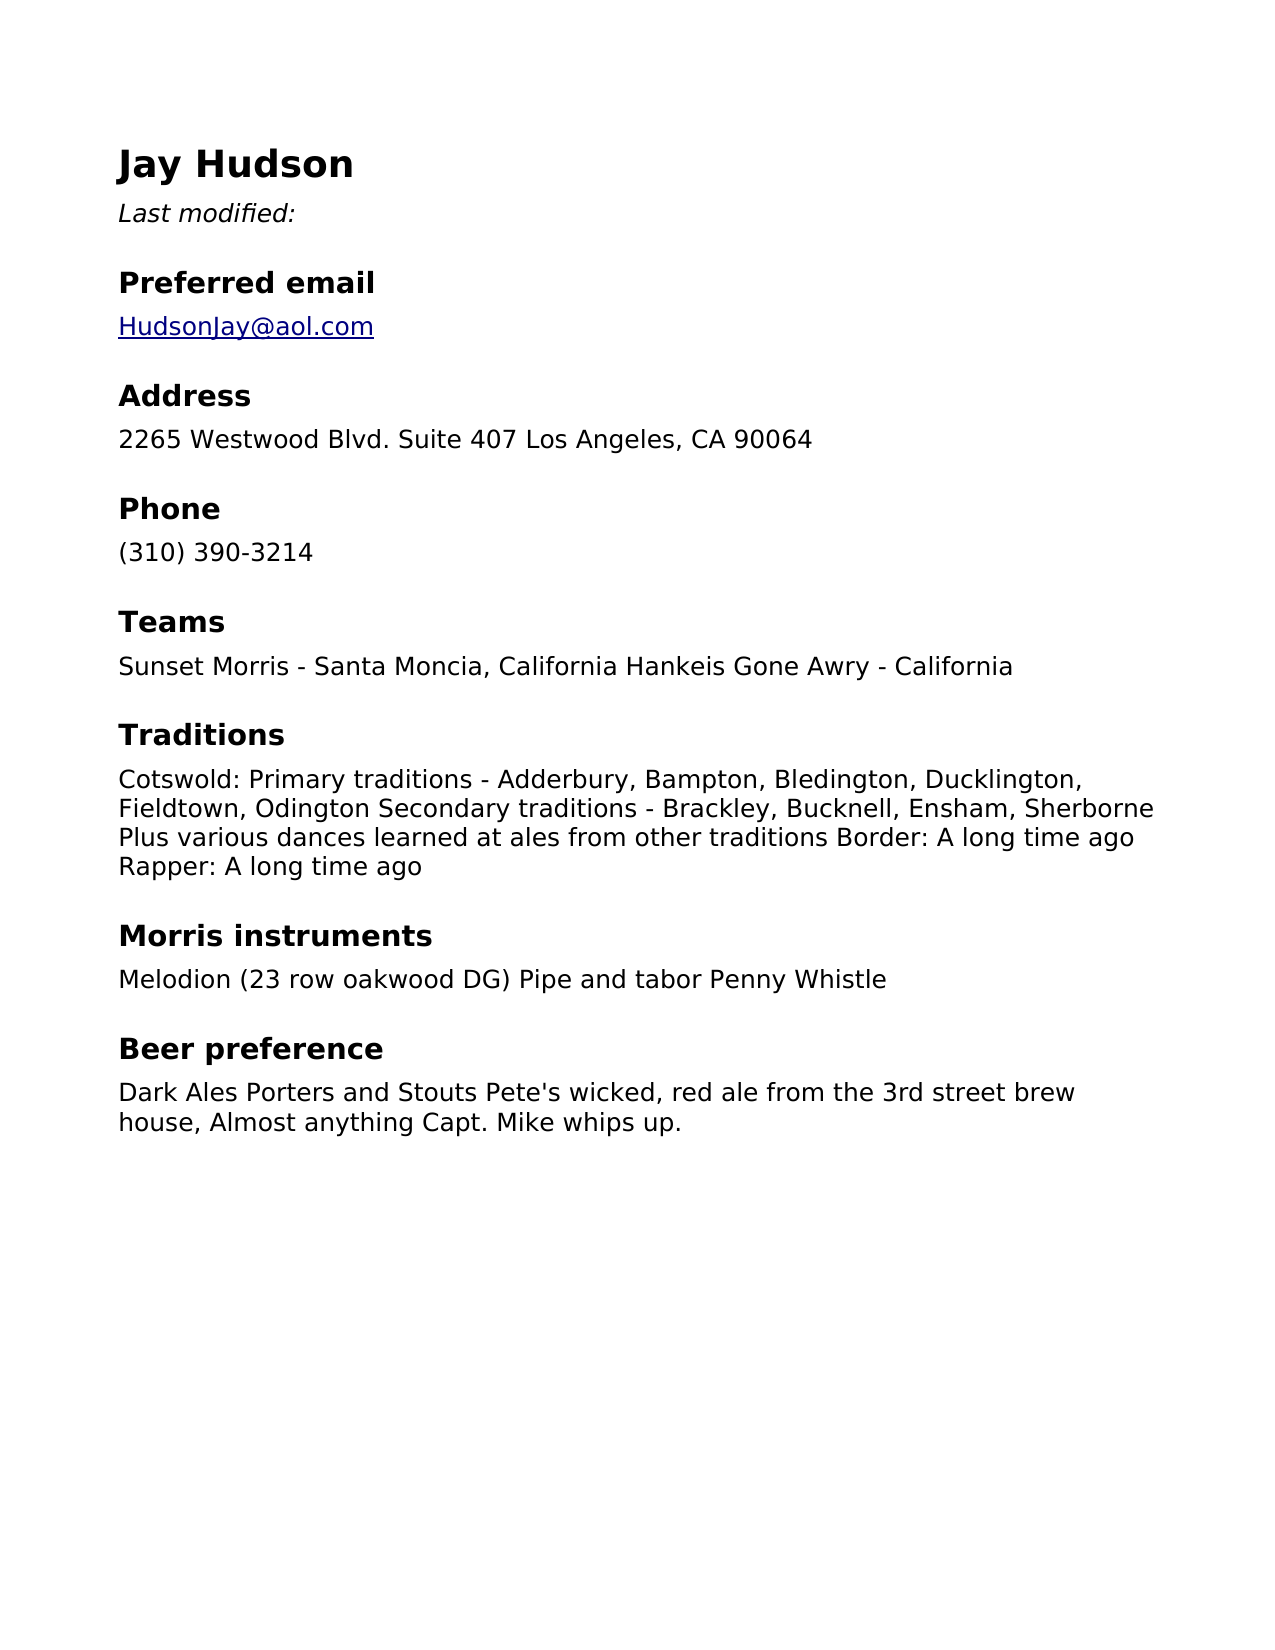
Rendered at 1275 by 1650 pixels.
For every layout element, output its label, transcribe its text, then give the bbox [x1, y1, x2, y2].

text Melodion (23 row oakwood DG) Pipe and tabor Penny Whistle [118, 966, 1157, 995]
subtitle Morris instruments [118, 919, 1157, 953]
subtitle Traditions [118, 718, 1157, 752]
text Last modified: [118, 199, 1157, 228]
subtitle Beer preference [118, 1032, 1157, 1066]
text Sunset Morris - Santa Moncia, California Hankeis Gone Awry - California [118, 652, 1157, 681]
subtitle Jay Hudson [118, 143, 1157, 187]
subtitle Address [118, 379, 1157, 413]
subtitle Teams [118, 605, 1157, 639]
subtitle Phone [118, 492, 1157, 526]
subtitle Preferred email [118, 266, 1157, 300]
text Dark Ales Porters and Stouts Pete's wicked, red ale from the 3rd street brew house, Almost anything Capt. Mike whips up. [118, 1079, 1157, 1137]
text HudsonJay@aol.com [118, 312, 1157, 342]
text (310) 390-3214 [118, 539, 1157, 568]
text Cotswold: Primary traditions - Adderbury, Bampton, Bledington, Ducklington, Fieldtown, Odington Secondary traditions - Brackley, Bucknell, Ensham, Sherborne Plus various dances learned at ales from other traditions Border: A long time ago Rapper: A long time ago [118, 765, 1157, 882]
text 2265 Westwood Blvd. Suite 407 Los Angeles, CA 90064 [118, 426, 1157, 455]
